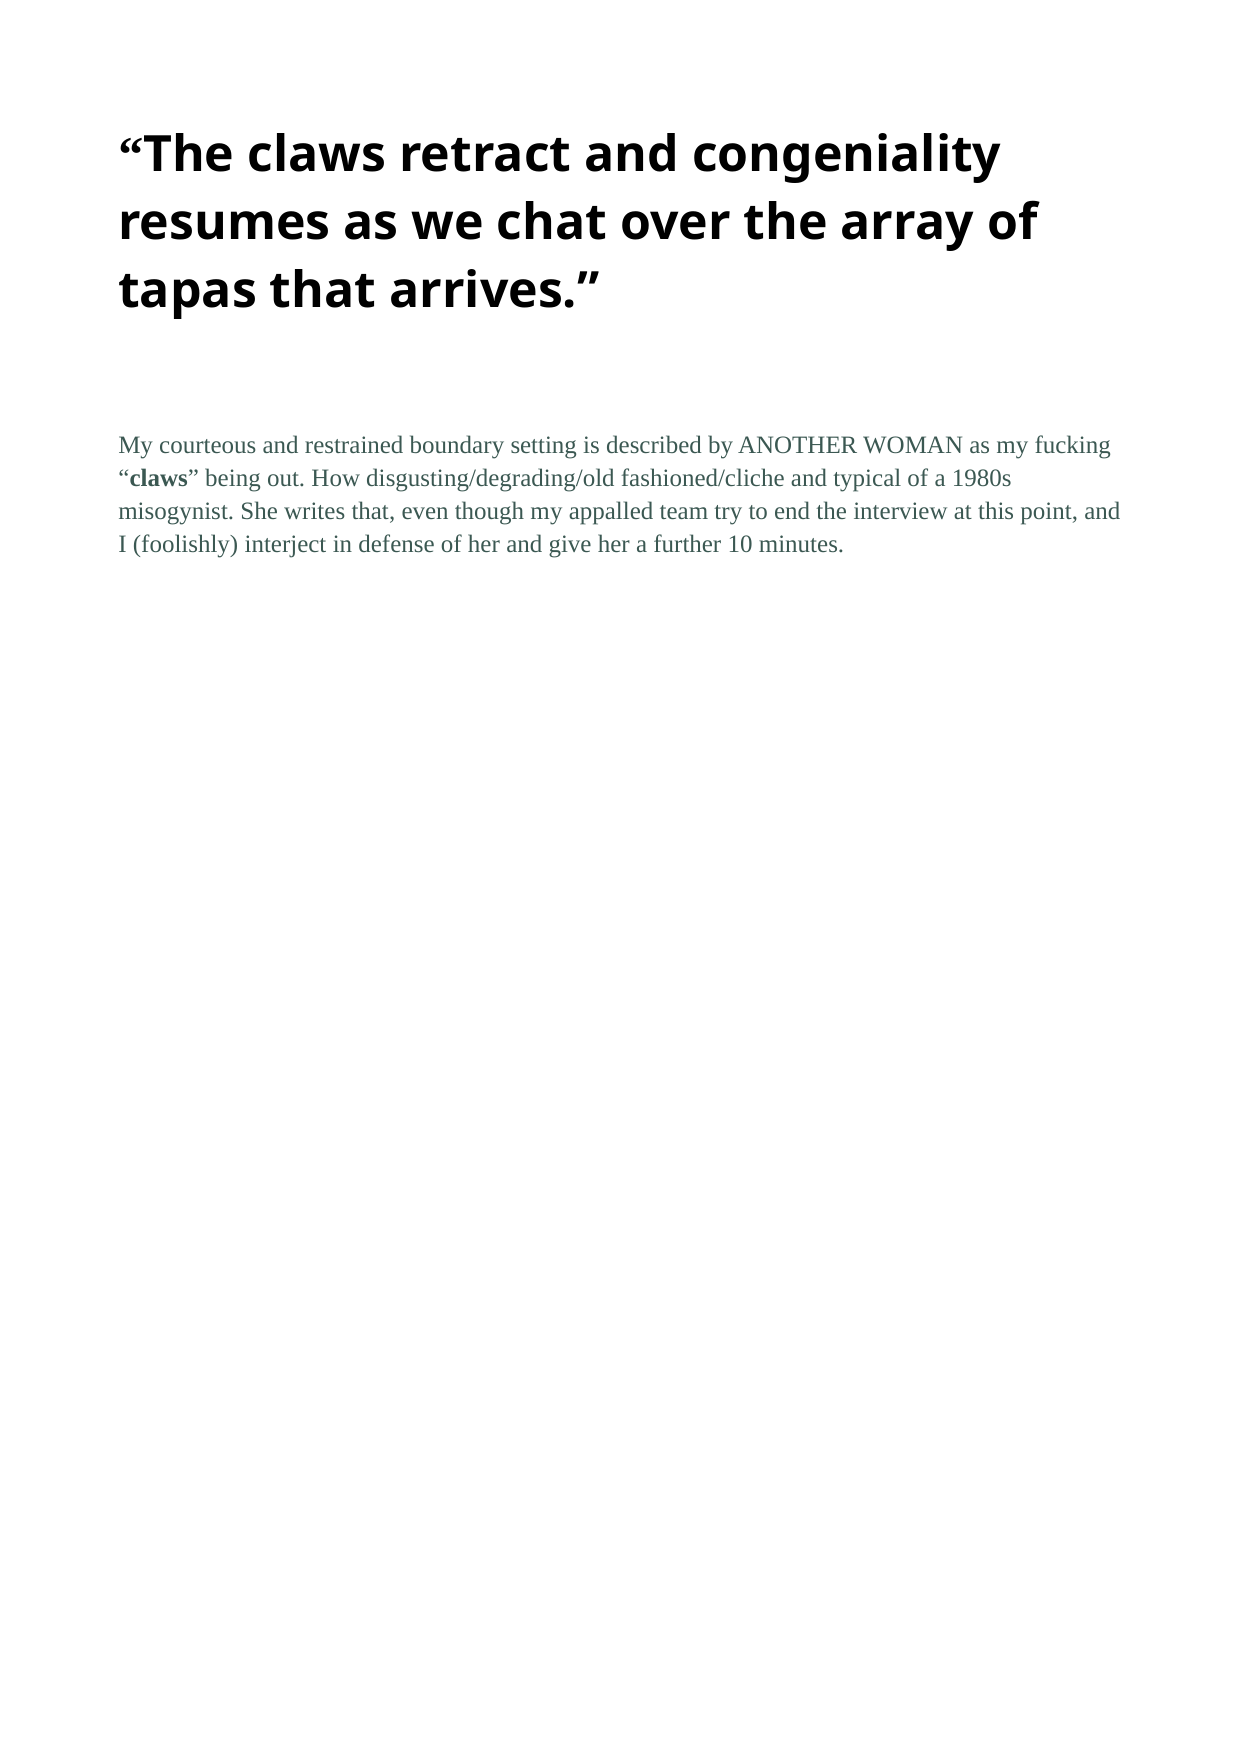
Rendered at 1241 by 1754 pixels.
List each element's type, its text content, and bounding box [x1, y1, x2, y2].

text My courteous and restrained boundary setting is described by ANOTHER WOMAN as my fucking “claws” being out. How disgusting/degrading/old fashioned/cliche and typical of a 1980s misogynist. She writes that, even though my appalled team try to end the interview at this point, and I (foolishly) interject in defense of her and give her a further 10 minutes. [118, 430, 1122, 558]
subtitle “The claws retract and congeniality resumes as we chat over the array of tapas that arrives.” [118, 118, 1122, 322]
